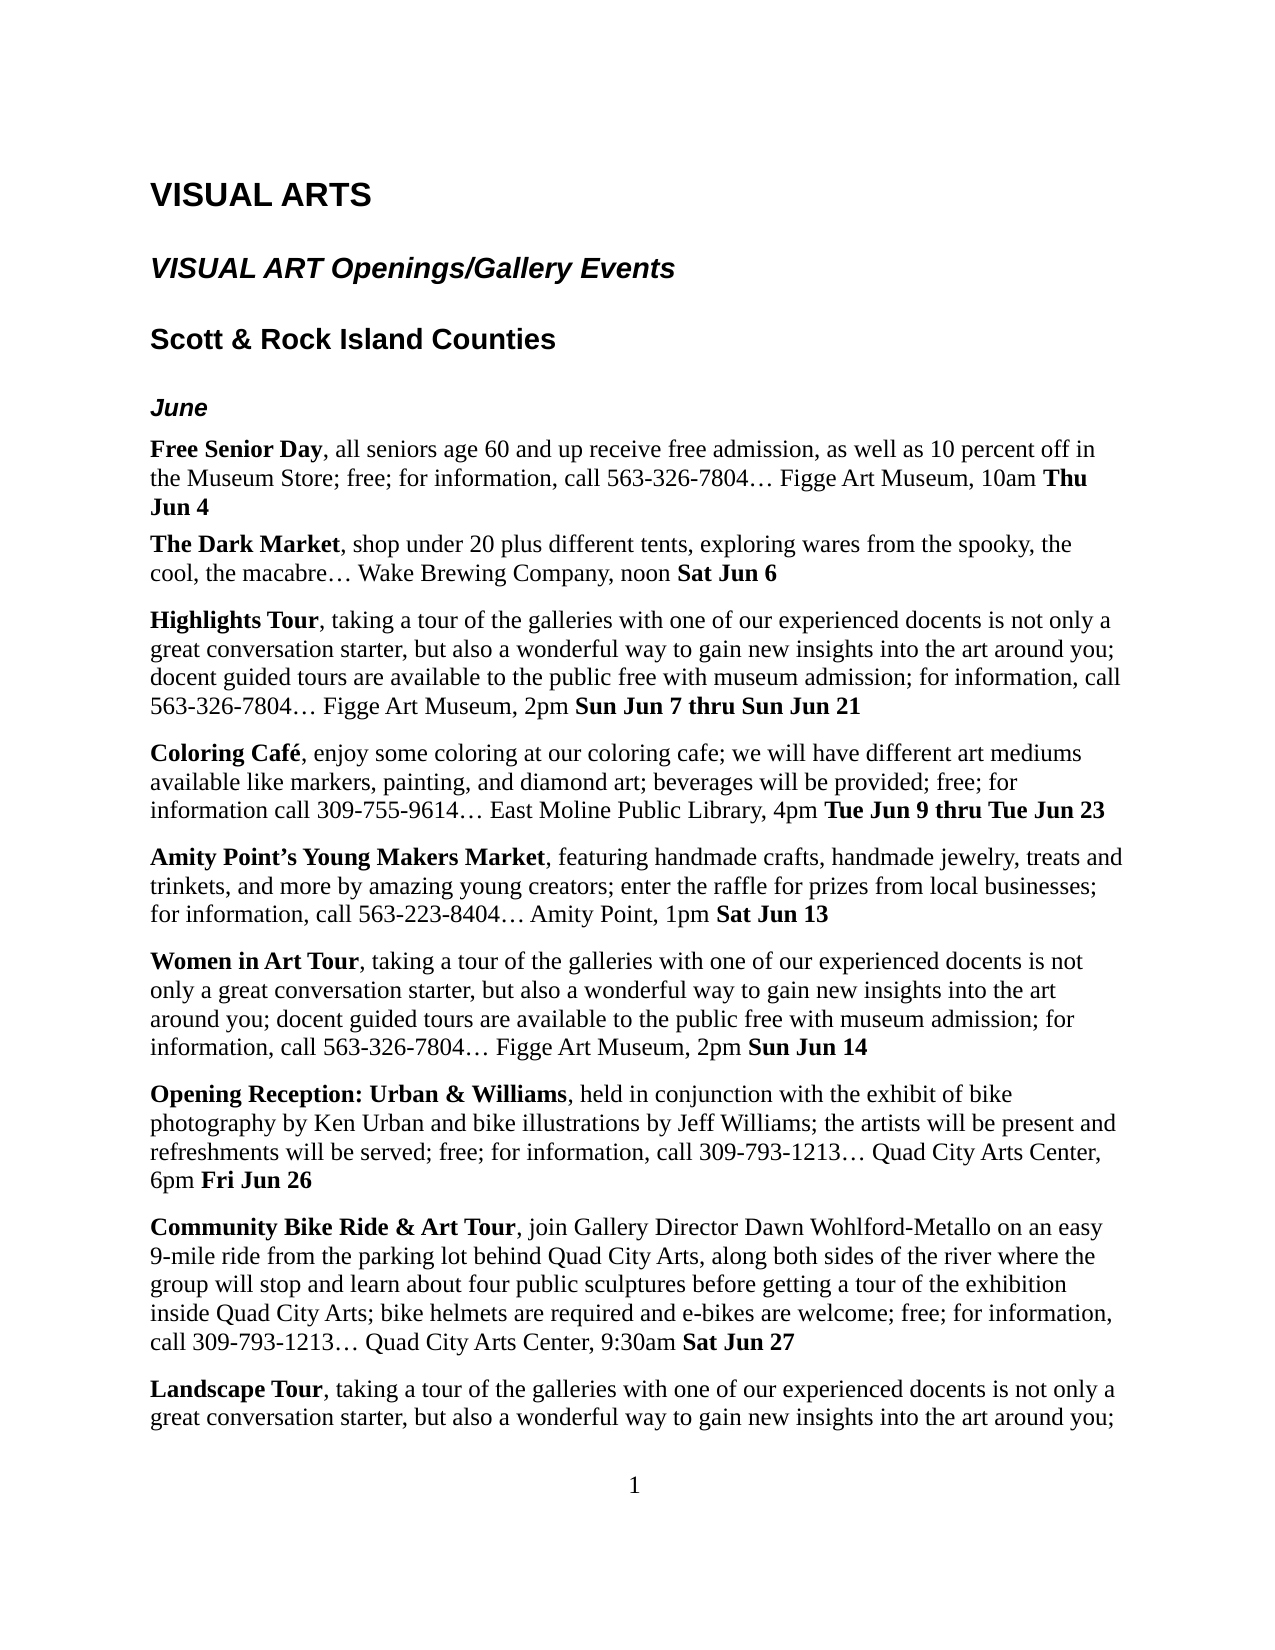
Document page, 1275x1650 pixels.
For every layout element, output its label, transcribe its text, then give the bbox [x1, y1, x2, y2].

subtitle VISUAL ART Openings/Gallery Events [150, 251, 1125, 285]
text Community Bike Ride & Art Tour, join Gallery Director Dawn Wohlford-Metallo on an easy 9-mile ride from the parking lot behind Quad City Arts, along both sides of the river where the group will stop and learn about four public sculptures before getting a tour of the exhibition inside Quad City Arts; bike helmets are required and e-bikes are welcome; free; for information, call 309-793-1213… Quad City Arts Center, 9:30am Sat Jun 27 [150, 1212, 1125, 1356]
subtitle June [150, 393, 1125, 422]
text Landscape Tour, taking a tour of the galleries with one of our experienced docents is not only a great conversation starter, but also a wonderful way to gain new insights into the art around you; [150, 1374, 1125, 1431]
text Amity Point’s Young Makers Market, featuring handmade crafts, handmade jewelry, treats and trinkets, and more by amazing young creators; enter the raffle for prizes from local businesses; for information, call 563-223-8404… Amity Point, 1pm Sat Jun 13 [150, 842, 1125, 928]
subtitle Scott & Rock Island Counties [150, 322, 1125, 356]
subtitle VISUAL ARTS [150, 175, 1125, 214]
text Free Senior Day, all seniors age 60 and up receive free admission, as well as 10 percent off in the Museum Store; free; for information, call 563-326-7804… Figge Art Museum, 10am Thu Jun 4 [150, 434, 1125, 521]
text Coloring Café, enjoy some coloring at our coloring cafe; we will have different art mediums available like markers, painting, and diamond art; beverages will be provided; free; for information call 309-755-9614… East Moline Public Library, 4pm Tue Jun 9 thru Tue Jun 23 [150, 738, 1125, 824]
text Highlights Tour, taking a tour of the galleries with one of our experienced docents is not only a great conversation starter, but also a wonderful way to gain new insights into the art around you; docent guided tours are available to the public free with museum admission; for information, call 563-326-7804… Figge Art Museum, 2pm Sun Jun 7 thru Sun Jun 21 [150, 605, 1125, 720]
text The Dark Market, shop under 20 plus different tents, exploring wares from the spooky, the cool, the macabre… Wake Brewing Company, noon Sat Jun 6 [150, 529, 1125, 587]
text Opening Reception: Urban & Williams, held in conjunction with the exhibit of bike photography by Ken Urban and bike illustrations by Jeff Williams; the artists will be present and refreshments will be served; free; for information, call 309-793-1213… Quad City Arts Center, 6pm Fri Jun 26 [150, 1079, 1125, 1194]
text Women in Art Tour, taking a tour of the galleries with one of our experienced docents is not only a great conversation starter, but also a wonderful way to gain new insights into the art around you; docent guided tours are available to the public free with museum admission; for information, call 563-326-7804… Figge Art Museum, 2pm Sun Jun 14 [150, 946, 1125, 1061]
